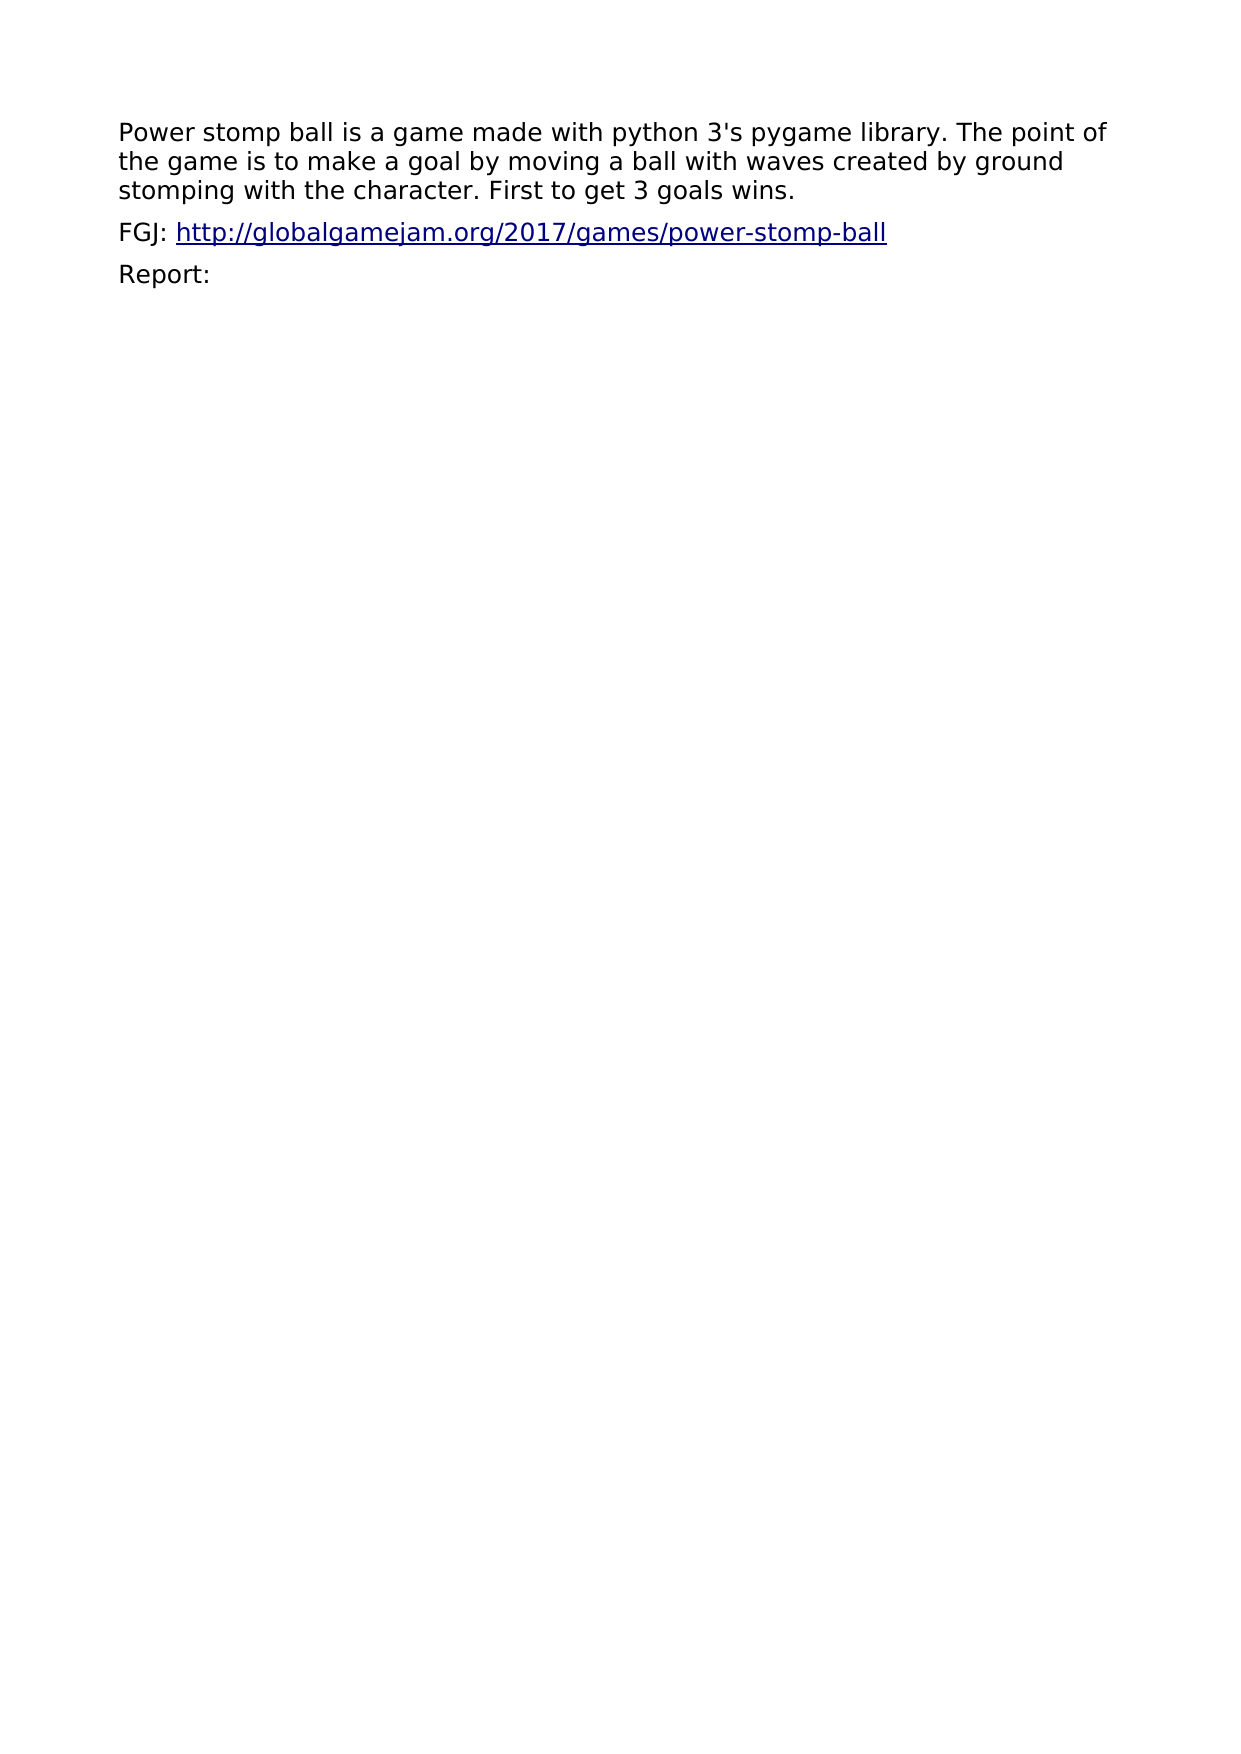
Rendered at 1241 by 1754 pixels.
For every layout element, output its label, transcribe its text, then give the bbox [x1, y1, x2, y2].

text Power stomp ball is a game made with python 3's pygame library. The point of the game is to make a goal by moving a ball with waves created by ground stomping with the character. First to get 3 goals wins. [118, 118, 1122, 206]
text FGJ: http://globalgamejam.org/2017/games/power-stomp-ball [118, 218, 1122, 247]
text Report: [118, 260, 1122, 289]
